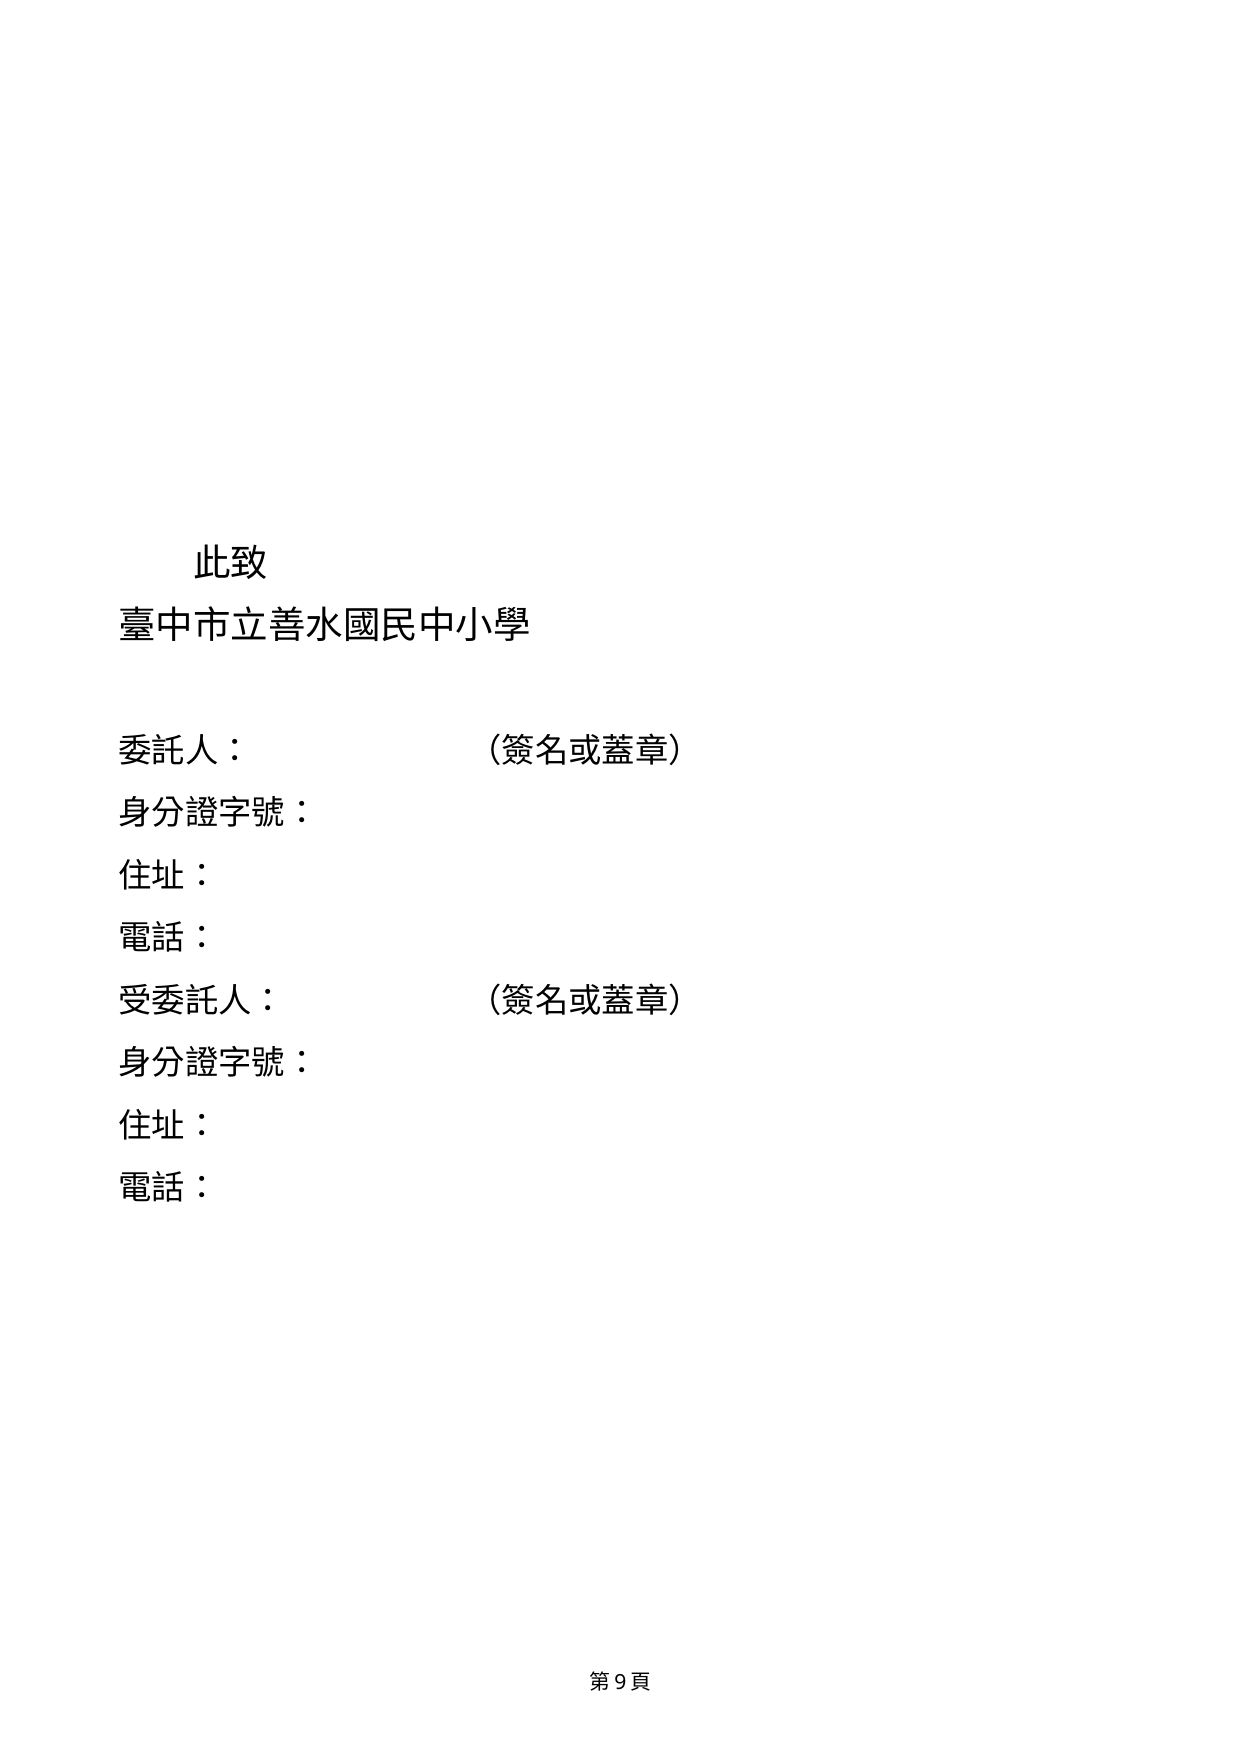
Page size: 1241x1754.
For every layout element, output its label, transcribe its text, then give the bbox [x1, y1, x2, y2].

text 委託人： （簽名或蓋章） 身分證字號： 住址： 電話： 受委託人： （簽名或蓋章） 身分證字號： 住址： 電話： [118, 643, 1122, 1206]
text 委託書 本人因故無法親自報名貴校辦理之115學年度代理(代課)教師甄選，今委託 先生（小姐）代理報名， 並願意負起一切法律責任，恐口說無憑，特此具結。 此致 臺中市立善水國民中小學 [118, 518, 1122, 643]
